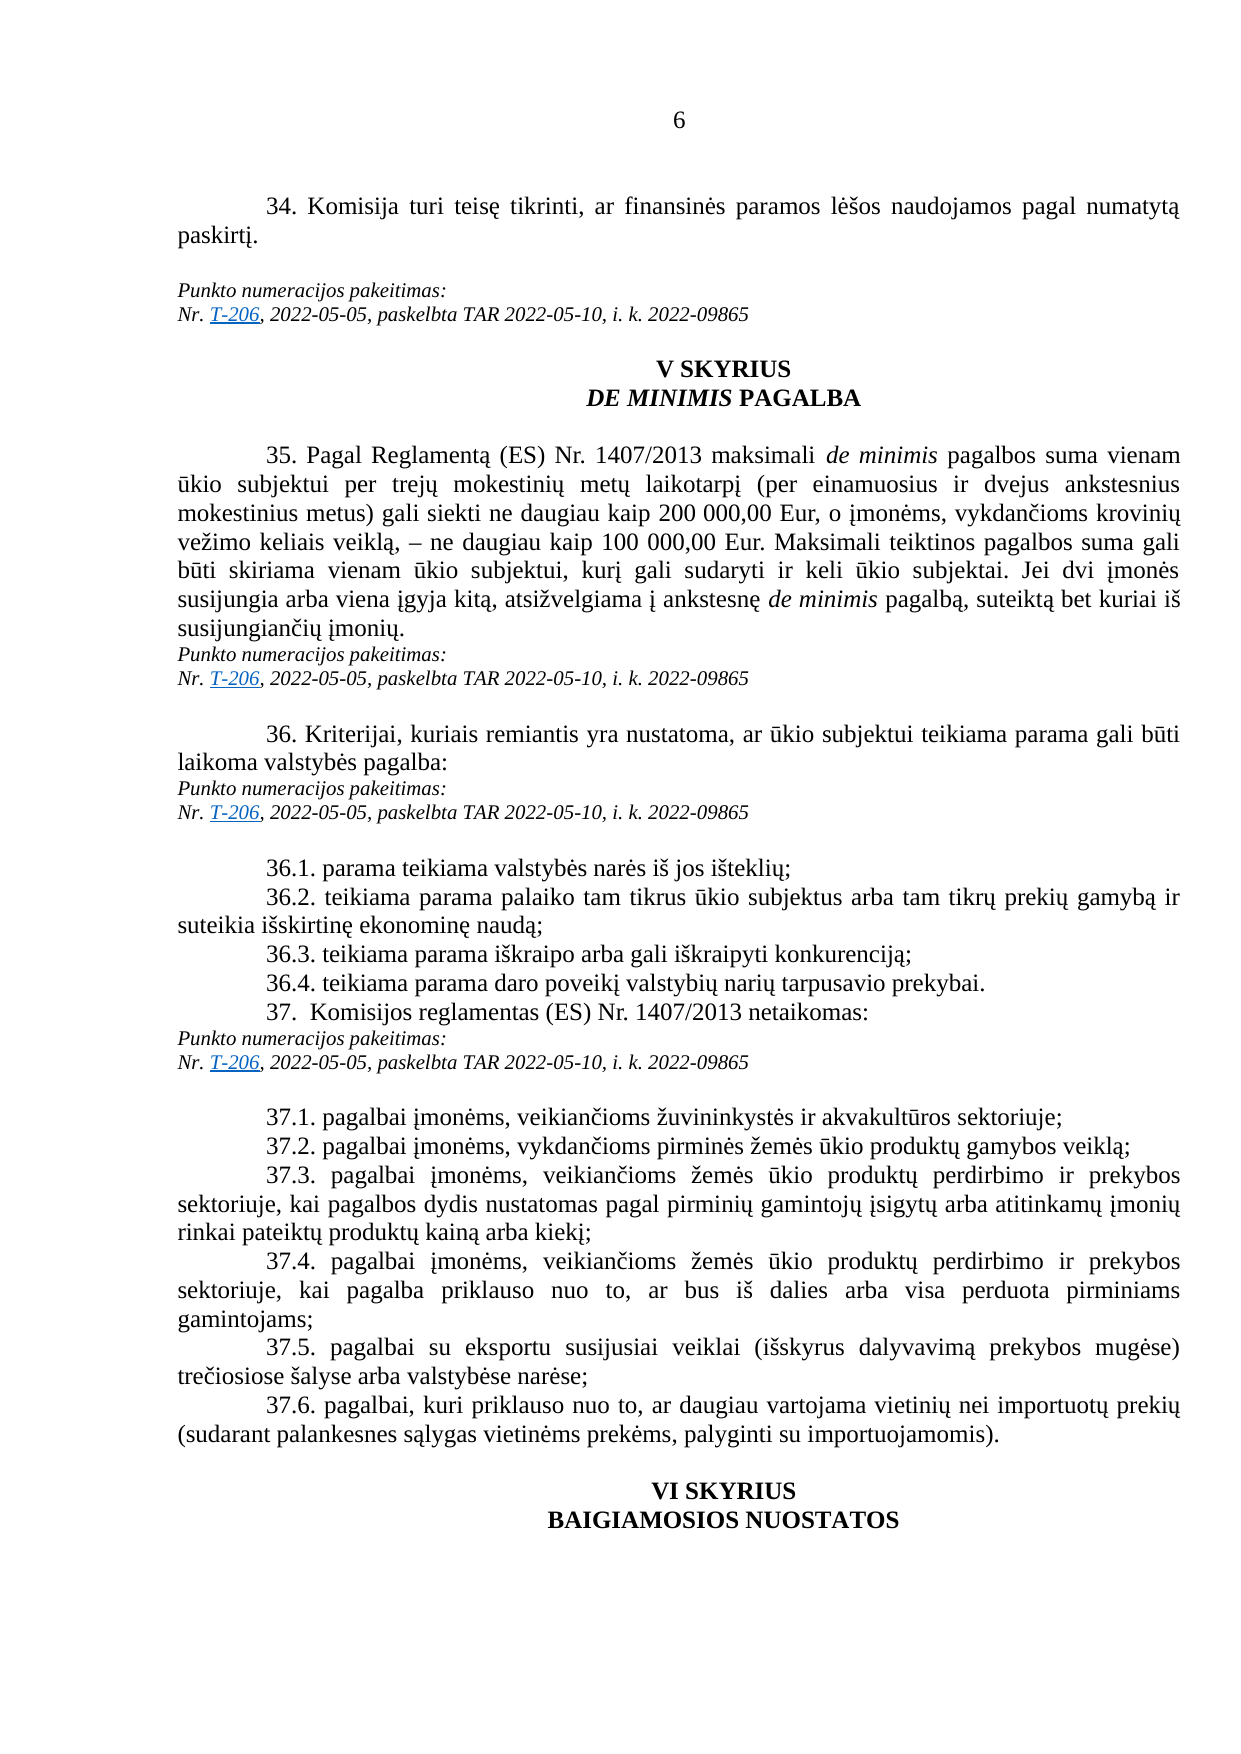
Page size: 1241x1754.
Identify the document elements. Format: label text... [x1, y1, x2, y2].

text DE MINIMIS PAGALBA [177, 383, 1181, 412]
text 37.6. pagalbai, kuri priklauso nuo to, ar daugiau vartojama vietinių nei importuotų prekių (sudarant palankesnes sąlygas vietinėms prekėms, palyginti su importuojamomis). [177, 1390, 1181, 1447]
text Punkto numeracijos pakeitimas: [177, 776, 1181, 800]
text V SKYRIUS [177, 354, 1181, 383]
text Nr. T-206, 2022-05-05, paskelbta TAR 2022-05-10, i. k. 2022-09865 [177, 800, 1181, 824]
text 37.5. pagalbai su eksportu susijusiai veiklai (išskyrus dalyvavimą prekybos mugėse) trečiosiose šalyse arba valstybėse narėse; [177, 1332, 1181, 1390]
text Nr. T-206, 2022-05-05, paskelbta TAR 2022-05-10, i. k. 2022-09865 [177, 1050, 1181, 1074]
text 34. Komisija turi teisę tikrinti, ar finansinės paramos lėšos naudojamos pagal numatytą paskirtį. [177, 191, 1181, 249]
text Nr. T-206, 2022-05-05, paskelbta TAR 2022-05-10, i. k. 2022-09865 [177, 666, 1181, 690]
text BAIGIAMOSIOS NUOSTATOS [177, 1505, 1181, 1534]
text Nr. T-206, 2022-05-05, paskelbta TAR 2022-05-10, i. k. 2022-09865 [177, 302, 1181, 326]
text 35. Pagal Reglamentą (ES) Nr. 1407/2013 maksimali de minimis pagalbos suma vienam ūkio subjektui per trejų mokestinių metų laikotarpį (per einamuosius ir dvejus ankstesnius mokestinius metus) gali siekti ne daugiau kaip 200 000,00 Eur, o įmonėms, vykdančioms krovinių vežimo keliais veiklą, – ne daugiau kaip 100 000,00 Eur. Maksimali teiktinos pagalbos suma gali būti skiriama vienam ūkio subjektui, kurį gali sudaryti ir keli ūkio subjektai. Jei dvi įmonės susijungia arba viena įgyja kitą, atsižvelgiama į ankstesnę de minimis pagalbą, suteiktą bet kuriai iš susijungiančių įmonių. [177, 441, 1181, 642]
text 37.2. pagalbai įmonėms, vykdančioms pirminės žemės ūkio produktų gamybos veiklą; [177, 1131, 1181, 1160]
text Punkto numeracijos pakeitimas: [177, 642, 1181, 666]
text 37.4. pagalbai įmonėms, veikiančioms žemės ūkio produktų perdirbimo ir prekybos sektoriuje, kai pagalba priklauso nuo to, ar bus iš dalies arba visa perduota pirminiams gamintojams; [177, 1246, 1181, 1332]
text 36. Kriterijai, kuriais remiantis yra nustatoma, ar ūkio subjektui teikiama parama gali būti laikoma valstybės pagalba: [177, 719, 1181, 776]
text 36.1. parama teikiama valstybės narės iš jos išteklių; [177, 853, 1181, 882]
text Punkto numeracijos pakeitimas: [177, 277, 1181, 302]
text 37.3. pagalbai įmonėms, veikiančioms žemės ūkio produktų perdirbimo ir prekybos sektoriuje, kai pagalbos dydis nustatomas pagal pirminių gamintojų įsigytų arba atitinkamų įmonių rinkai pateiktų produktų kainą arba kiekį; [177, 1160, 1181, 1246]
text Punkto numeracijos pakeitimas: [177, 1026, 1181, 1050]
text 36.3. teikiama parama iškraipo arba gali iškraipyti konkurenciją; [177, 939, 1181, 968]
text 37.1. pagalbai įmonėms, veikiančioms žuvininkystės ir akvakultūros sektoriuje; [177, 1102, 1181, 1131]
text 37. Komisijos reglamentas (ES) Nr. 1407/2013 netaikomas: [177, 997, 1181, 1026]
text 36.4. teikiama parama daro poveikį valstybių narių tarpusavio prekybai. [177, 968, 1181, 997]
text VI SKYRIUS [177, 1476, 1181, 1505]
text 36.2. teikiama parama palaiko tam tikrus ūkio subjektus arba tam tikrų prekių gamybą ir suteikia išskirtinę ekonominę naudą; [177, 882, 1181, 939]
